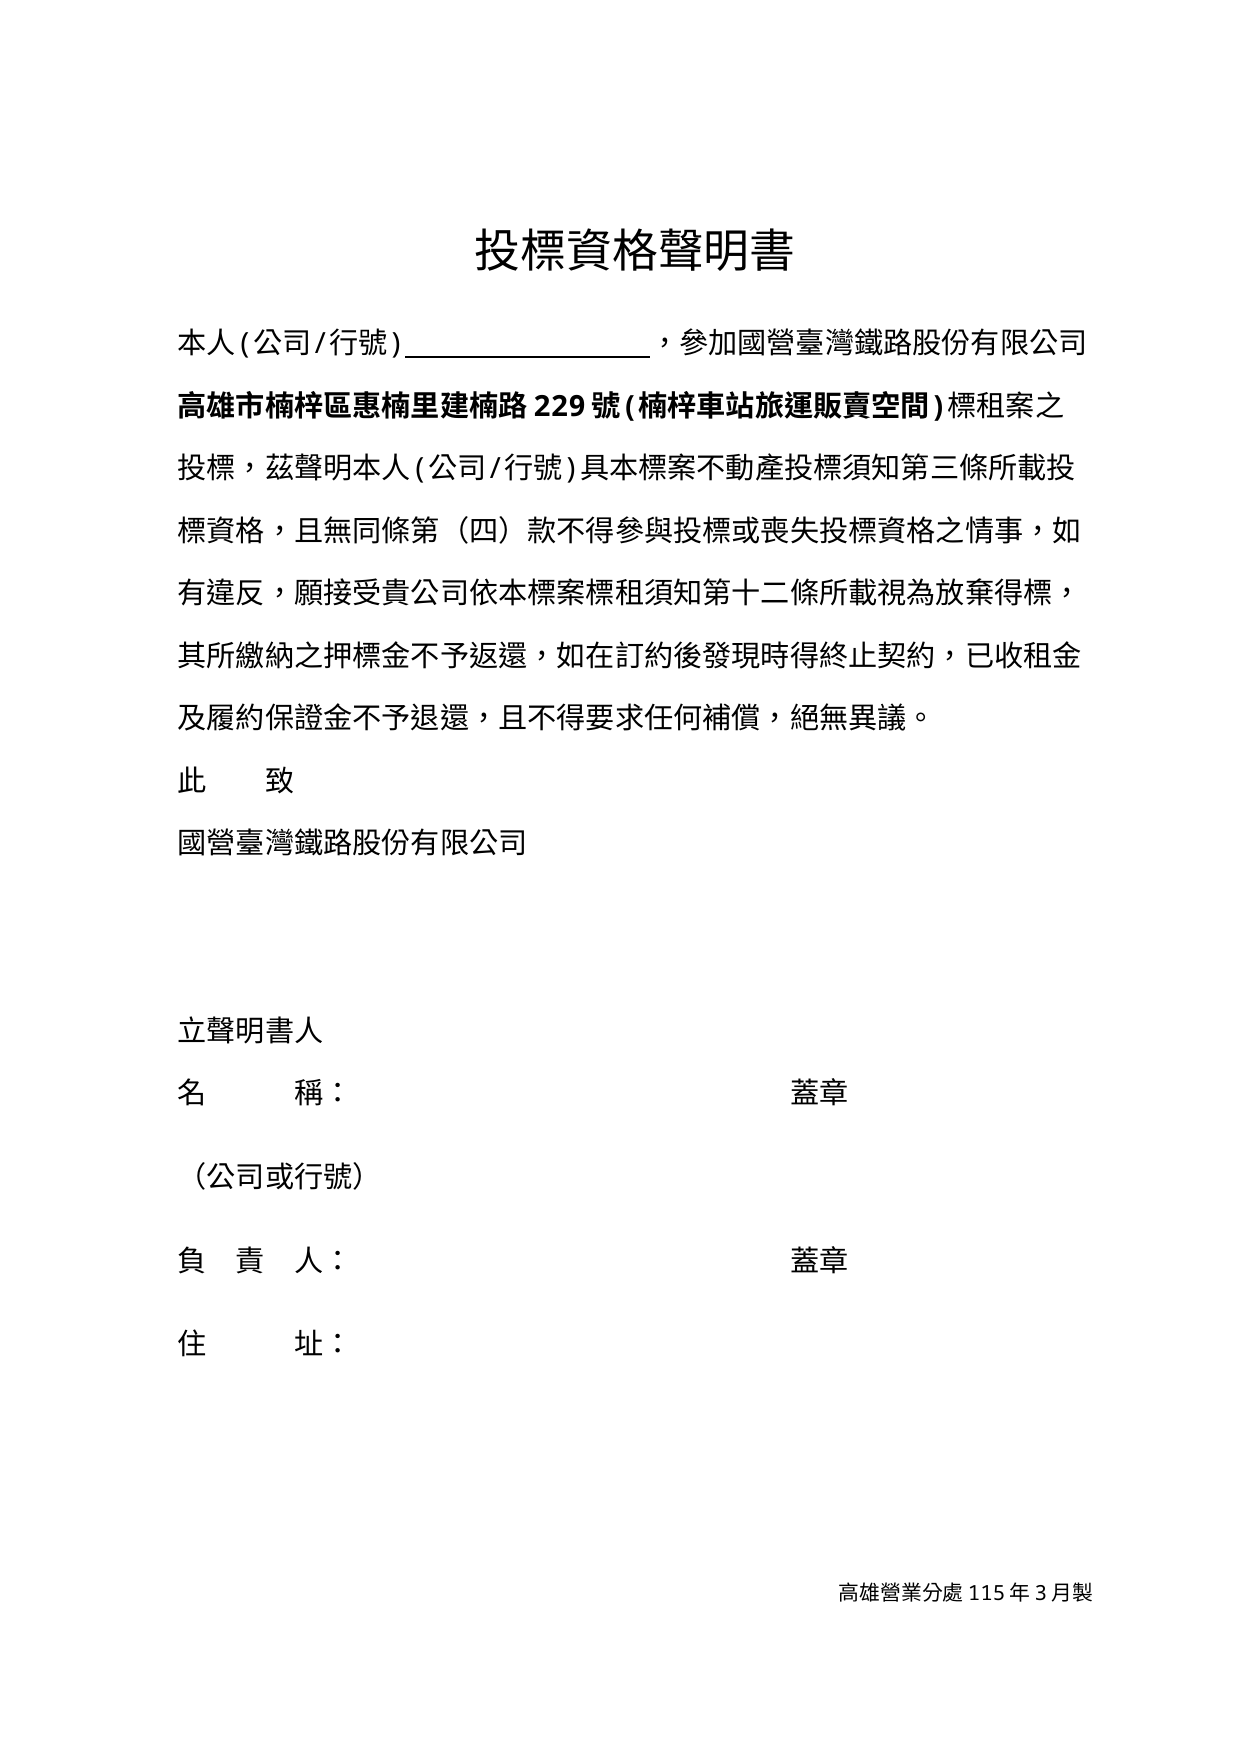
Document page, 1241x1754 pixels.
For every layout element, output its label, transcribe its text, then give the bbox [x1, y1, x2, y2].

text 投標資格聲明書 [177, 174, 1092, 299]
text 本人(公司/行號) ，參加國營臺灣鐵路股份有限公司高雄市楠梓區惠楠里建楠路229號(楠梓車站旅運販賣空間)標租案之投標，茲聲明本人(公司/行號)具本標案不動產投標須知第三條所載投標資格，且無同條第（四）款不得參與投標或喪失投標資格之情事，如有違反，願接受貴公司依本標案標租須知第十二條所載視為放棄得標，其所繳納之押標金不予返還，如在訂約後發現時得終止契約，已收租金及履約保證金不予退還，且不得要求任何補償，絕無異議。 [177, 299, 1092, 737]
text 立聲明書人 [177, 987, 1092, 1049]
text 此 致 [177, 737, 1092, 799]
text 負 責 人： 蓋章 [177, 1217, 1092, 1279]
text 國營臺灣鐵路股份有限公司 [177, 799, 1092, 862]
text 名 稱： 蓋章 [177, 1049, 1092, 1112]
text 住 址： [177, 1300, 1092, 1363]
text （公司或行號） [177, 1133, 1092, 1195]
